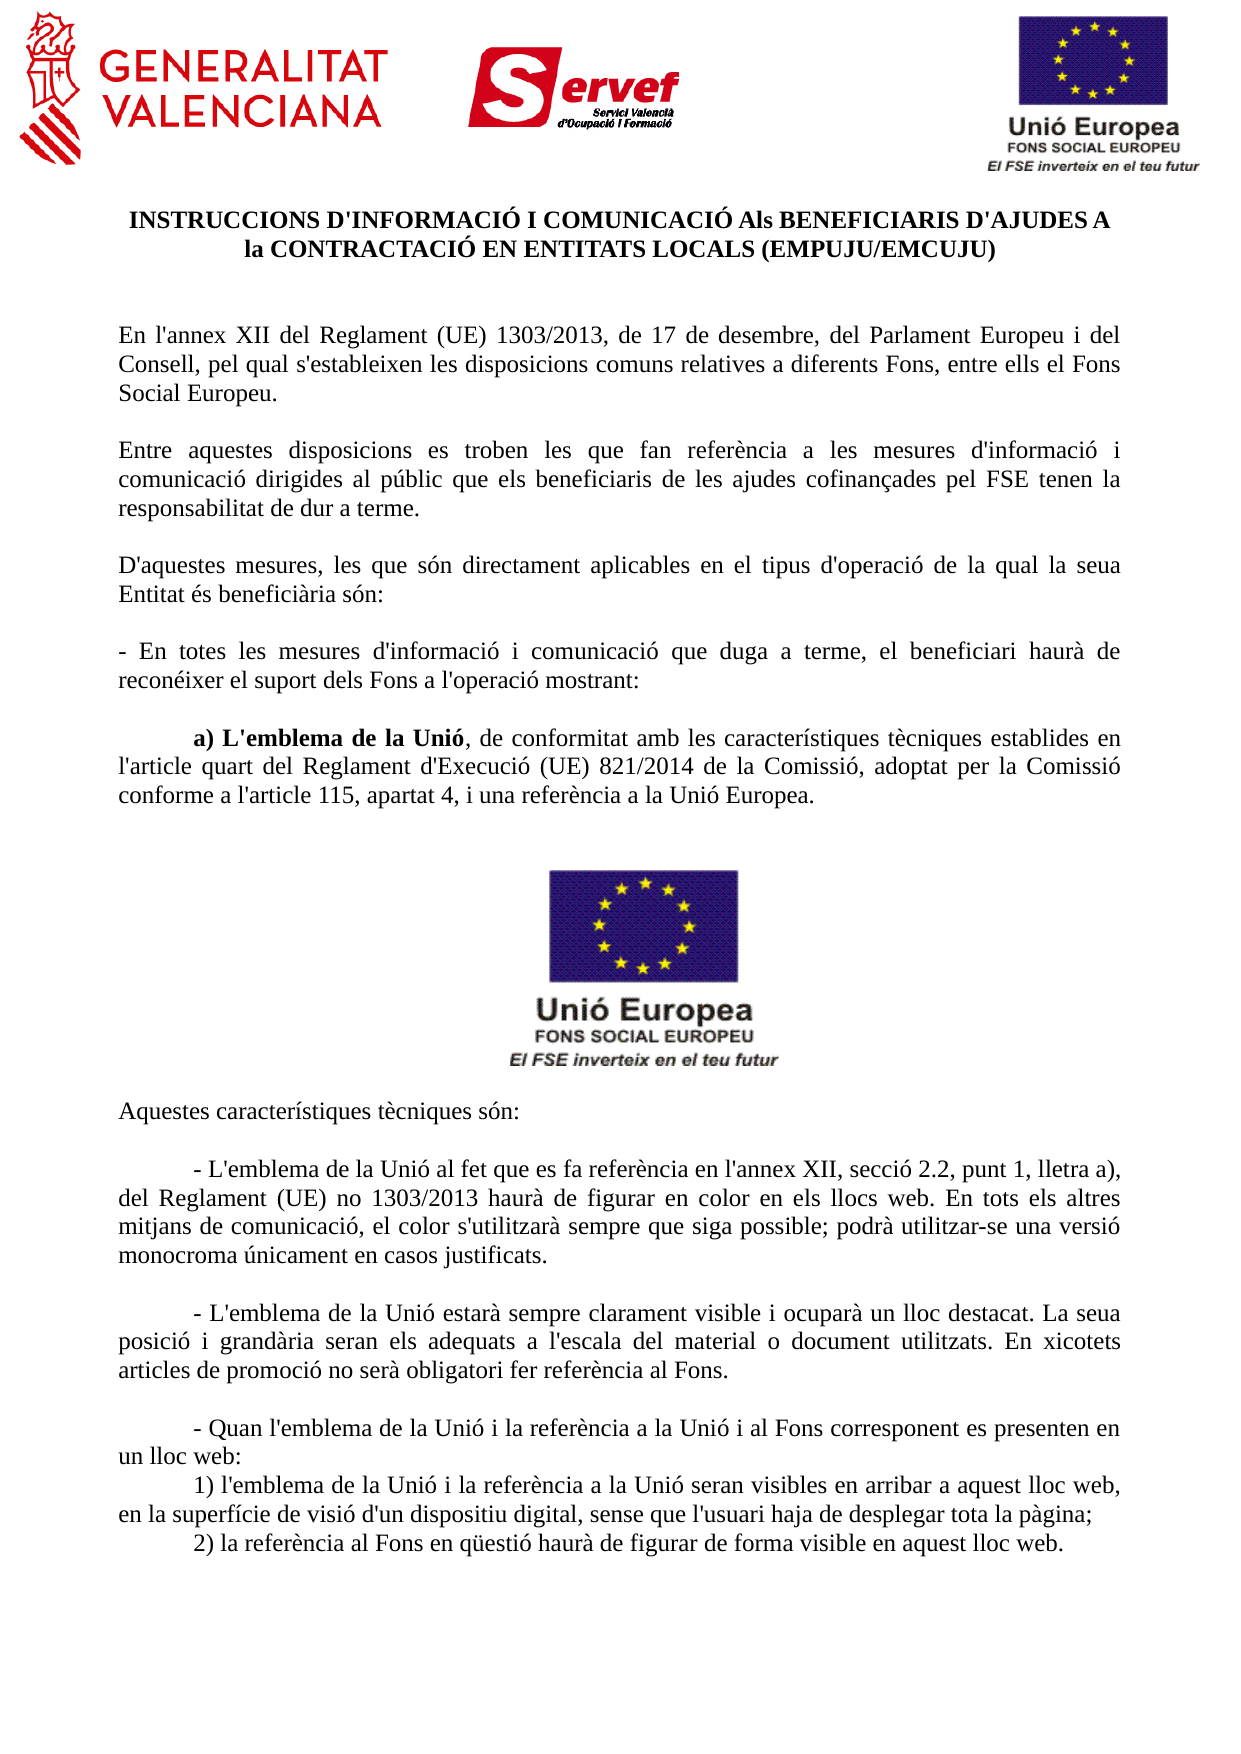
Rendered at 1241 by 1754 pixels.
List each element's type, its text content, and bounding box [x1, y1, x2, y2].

text 1) l'emblema de la Unió i la referència a la Unió seran visibles en arribar a aquest lloc web, en la superfície de visió d'un dispositiu digital, sense que l'usuari haja de desplegar tota la pàgina; [118, 1470, 1122, 1528]
text Aquestes característiques tècniques són: [118, 1096, 1122, 1125]
picture [509, 870, 779, 1066]
text - Quan l'emblema de la Unió i la referència a la Unió i al Fons corresponent es presenten en un lloc web: [118, 1413, 1122, 1470]
text - L'emblema de la Unió al fet que es fa referència en l'annex XII, secció 2.2, punt 1, lletra a), del Reglament (UE) no 1303/2013 haurà de figurar en color en els llocs web. En tots els altres mitjans de comunicació, el color s'utilitzarà sempre que siga possible; podrà utilitzar-se una versió monocroma únicament en casos justificats. [118, 1154, 1122, 1269]
text - En totes les mesures d'informació i comunicació que duga a terme, el beneficiari haurà de reconéixer el suport dels Fons a l'operació mostrant: [118, 636, 1122, 694]
text a) L'emblema de la Unió, de conformitat amb les característiques tècniques establides en l'article quart del Reglament d'Execució (UE) 821/2014 de la Comissió, adoptat per la Comissió conforme a l'article 115, apartat 4, i una referència a la Unió Europea. [118, 723, 1122, 809]
text 2) la referència al Fons en qüestió haurà de figurar de forma visible en aquest lloc web. [118, 1528, 1122, 1556]
text D'aquestes mesures, les que són directament aplicables en el tipus d'operació de la qual la seua Entitat és beneficiària són: [118, 550, 1122, 608]
picture [987, 16, 1200, 171]
text - L'emblema de la Unió estarà sempre clarament visible i ocuparà un lloc destacat. La seua posició i grandària seran els adequats a l'escala del material o document utilitzats. En xicotets articles de promoció no serà obligatori fer referència al Fons. [118, 1298, 1122, 1384]
text En l'annex XII del Reglament (UE) 1303/2013, de 17 de desembre, del Parlament Europeu i del Consell, pel qual s'estableixen les disposicions comuns relatives a diferents Fons, entre ells el Fons Social Europeu. [118, 320, 1122, 406]
text INSTRUCCIONS D'INFORMACIÓ I COMUNICACIÓ Als BENEFICIARIS D'AJUDES A la CONTRACTACIÓ EN ENTITATS LOCALS (EMPUJU/EMCUJU) [118, 205, 1122, 263]
picture [19, 11, 679, 165]
text Entre aquestes disposicions es troben les que fan referència a les mesures d'informació i comunicació dirigides al públic que els beneficiaris de les ajudes cofinançades pel FSE tenen la responsabilitat de dur a terme. [118, 435, 1122, 521]
